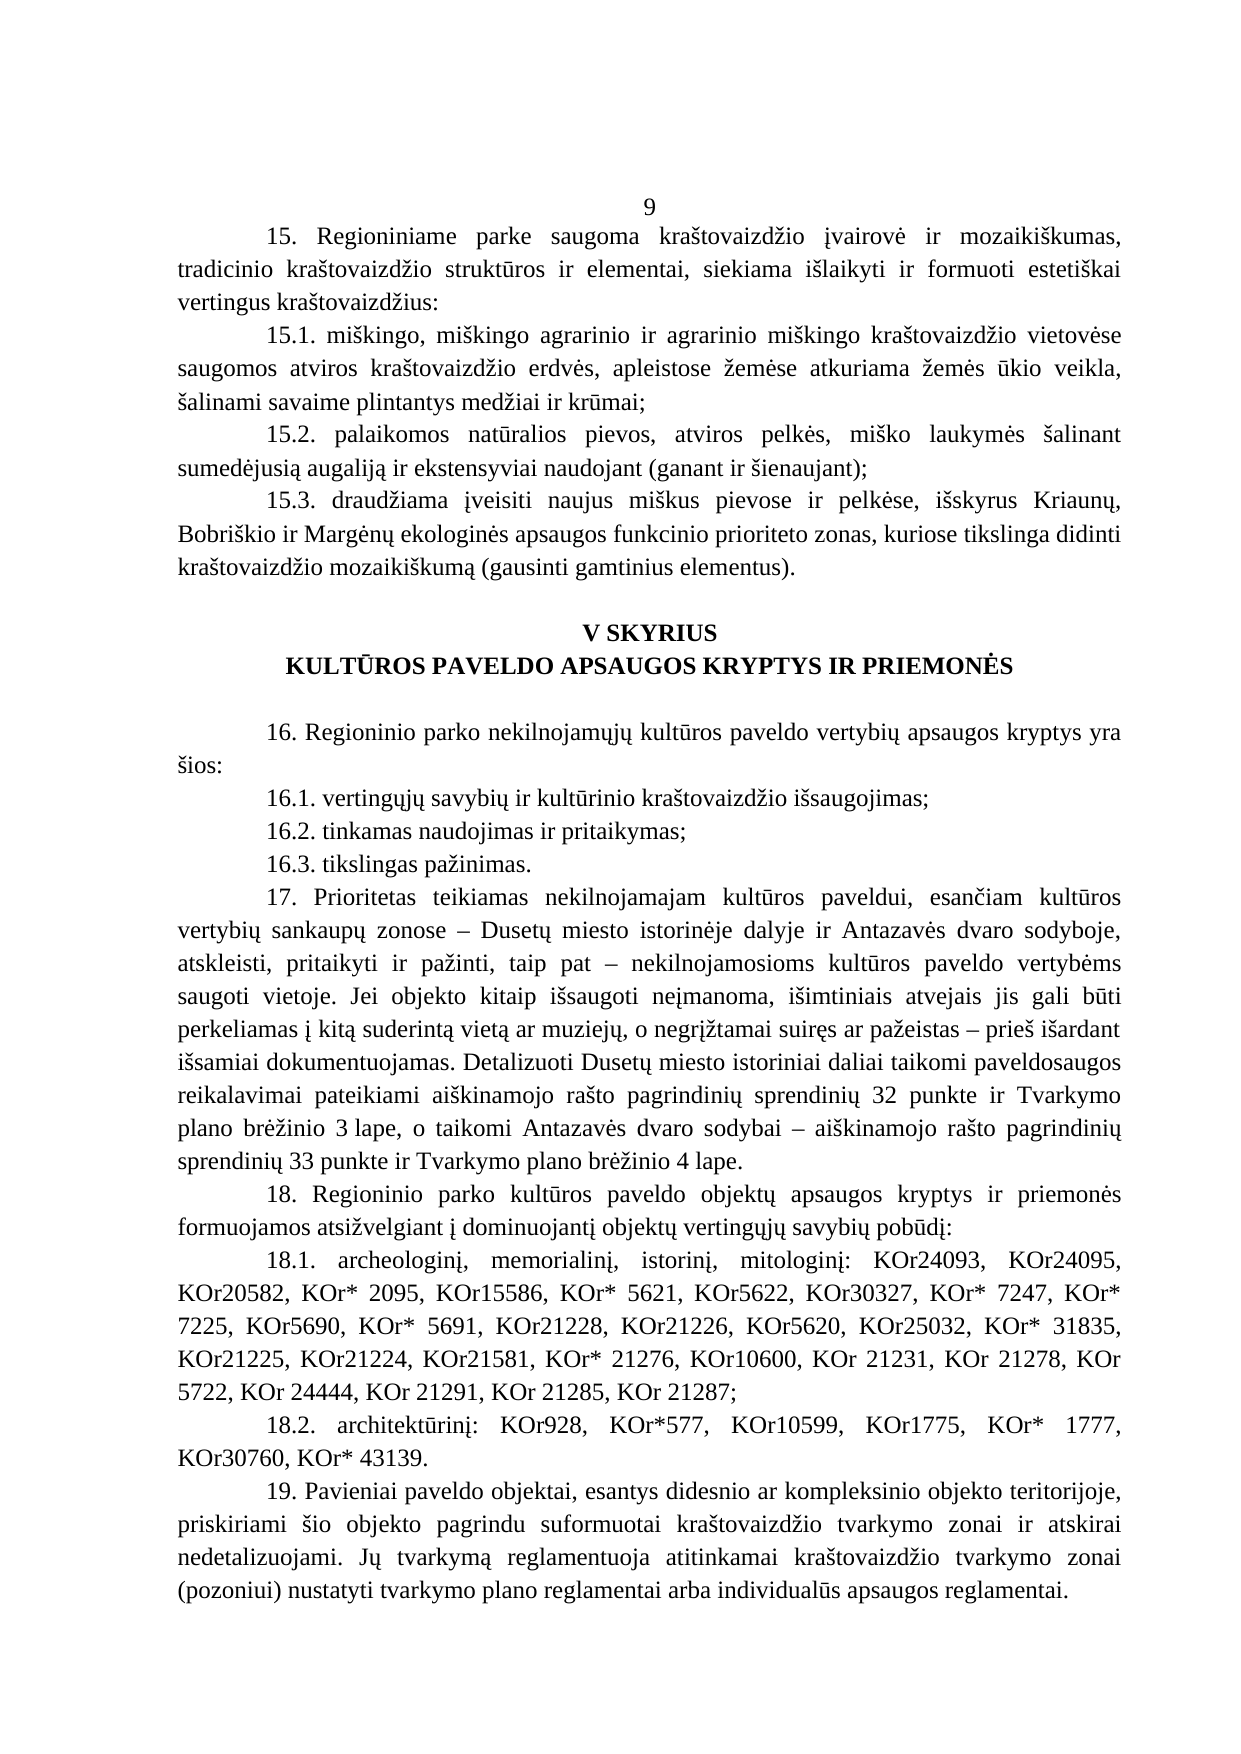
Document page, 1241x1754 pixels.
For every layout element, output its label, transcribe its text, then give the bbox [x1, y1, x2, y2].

text 18. Regioninio parko kultūros paveldo objektų apsaugos kryptys ir priemonės formuojamos atsižvelgiant į dominuojantį objektų vertingųjų savybių pobūdį: [177, 1179, 1122, 1241]
text 15.3. draudžiama įveisiti naujus miškus pievose ir pelkėse, išskyrus Kriaunų, Bobriškio ir Margėnų ekologinės apsaugos funkcinio prioriteto zonas, kuriose tikslinga didinti kraštovaizdžio mozaikiškumą (gausinti gamtinius elementus). [177, 486, 1122, 580]
text V SKYRIUS [177, 618, 1122, 646]
text 16.3. tikslingas pažinimas. [177, 849, 1122, 878]
text 16.2. tinkamas naudojimas ir pritaikymas; [177, 816, 1122, 844]
text 18.1. archeologinį, memorialinį, istorinį, mitologinį: KOr24093, KOr24095, KOr20582, KOr* 2095, KOr15586, KOr* 5621, KOr5622, KOr30327, KOr* 7247, KOr* 7225, KOr5690, KOr* 5691, KOr21228, KOr21226, KOr5620, KOr25032, KOr* 31835, KOr21225, KOr21224, KOr21581, KOr* 21276, KOr10600, KOr 21231, KOr 21278, KOr 5722, KOr 24444, KOr 21291, KOr 21285, KOr 21287; [177, 1245, 1122, 1406]
text 18.2. architektūrinį: KOr928, KOr*577, KOr10599, KOr1775, KOr* 1777, KOr30760, KOr* 43139. [177, 1410, 1122, 1472]
text 15. Regioniniame parke saugoma kraštovaizdžio įvairovė ir mozaikiškumas, tradicinio kraštovaizdžio struktūros ir elementai, siekiama išlaikyti ir formuoti estetiškai vertingus kraštovaizdžius: [177, 221, 1122, 316]
text 15.1. miškingo, miškingo agrarinio ir agrarinio miškingo kraštovaizdžio vietovėse saugomos atviros kraštovaizdžio erdvės, apleistose žemėse atkuriama žemės ūkio veikla, šalinami savaime plintantys medžiai ir krūmai; [177, 321, 1122, 415]
text 16.1. vertingųjų savybių ir kultūrinio kraštovaizdžio išsaugojimas; [177, 783, 1122, 812]
text 19. Pavieniai paveldo objektai, esantys didesnio ar kompleksinio objekto teritorijoje, priskiriami šio objekto pagrindu suformuotai kraštovaizdžio tvarkymo zonai ir atskirai nedetalizuojami. Jų tvarkymą reglamentuoja atitinkamai kraštovaizdžio tvarkymo zonai (pozoniui) nustatyti tvarkymo plano reglamentai arba individualūs apsaugos reglamentai. [177, 1476, 1122, 1604]
text 17. Prioritetas teikiamas nekilnojamajam kultūros paveldui, esančiam kultūros vertybių sankaupų zonose – Dusetų miesto istorinėje dalyje ir Antazavės dvaro sodyboje, atskleisti, pritaikyti ir pažinti, taip pat – nekilnojamosioms kultūros paveldo vertybėms saugoti vietoje. Jei objekto kitaip išsaugoti neįmanoma, išimtiniais atvejais jis gali būti perkeliamas į kitą suderintą vietą ar muziejų, o negrįžtamai suiręs ar pažeistas – prieš išardant išsamiai dokumentuojamas. Detalizuoti Dusetų miesto istoriniai daliai taikomi paveldosaugos reikalavimai pateikiami aiškinamojo rašto pagrindinių sprendinių 32 punkte ir Tvarkymo plano brėžinio 3 lape, o taikomi Antazavės dvaro sodybai – aiškinamojo rašto pagrindinių sprendinių 33 punkte ir Tvarkymo plano brėžinio 4 lape. [177, 882, 1122, 1175]
text 16. Regioninio parko nekilnojamųjų kultūros paveldo vertybių apsaugos kryptys yra šios: [177, 717, 1122, 778]
text KULTŪROS PAVELDO APSAUGOS KRYPTYS IR PRIEMONĖS [177, 651, 1122, 679]
text 15.2. palaikomos natūralios pievos, atviros pelkės, miško laukymės šalinant sumedėjusią augaliją ir ekstensyviai naudojant (ganant ir šienaujant); [177, 419, 1122, 481]
